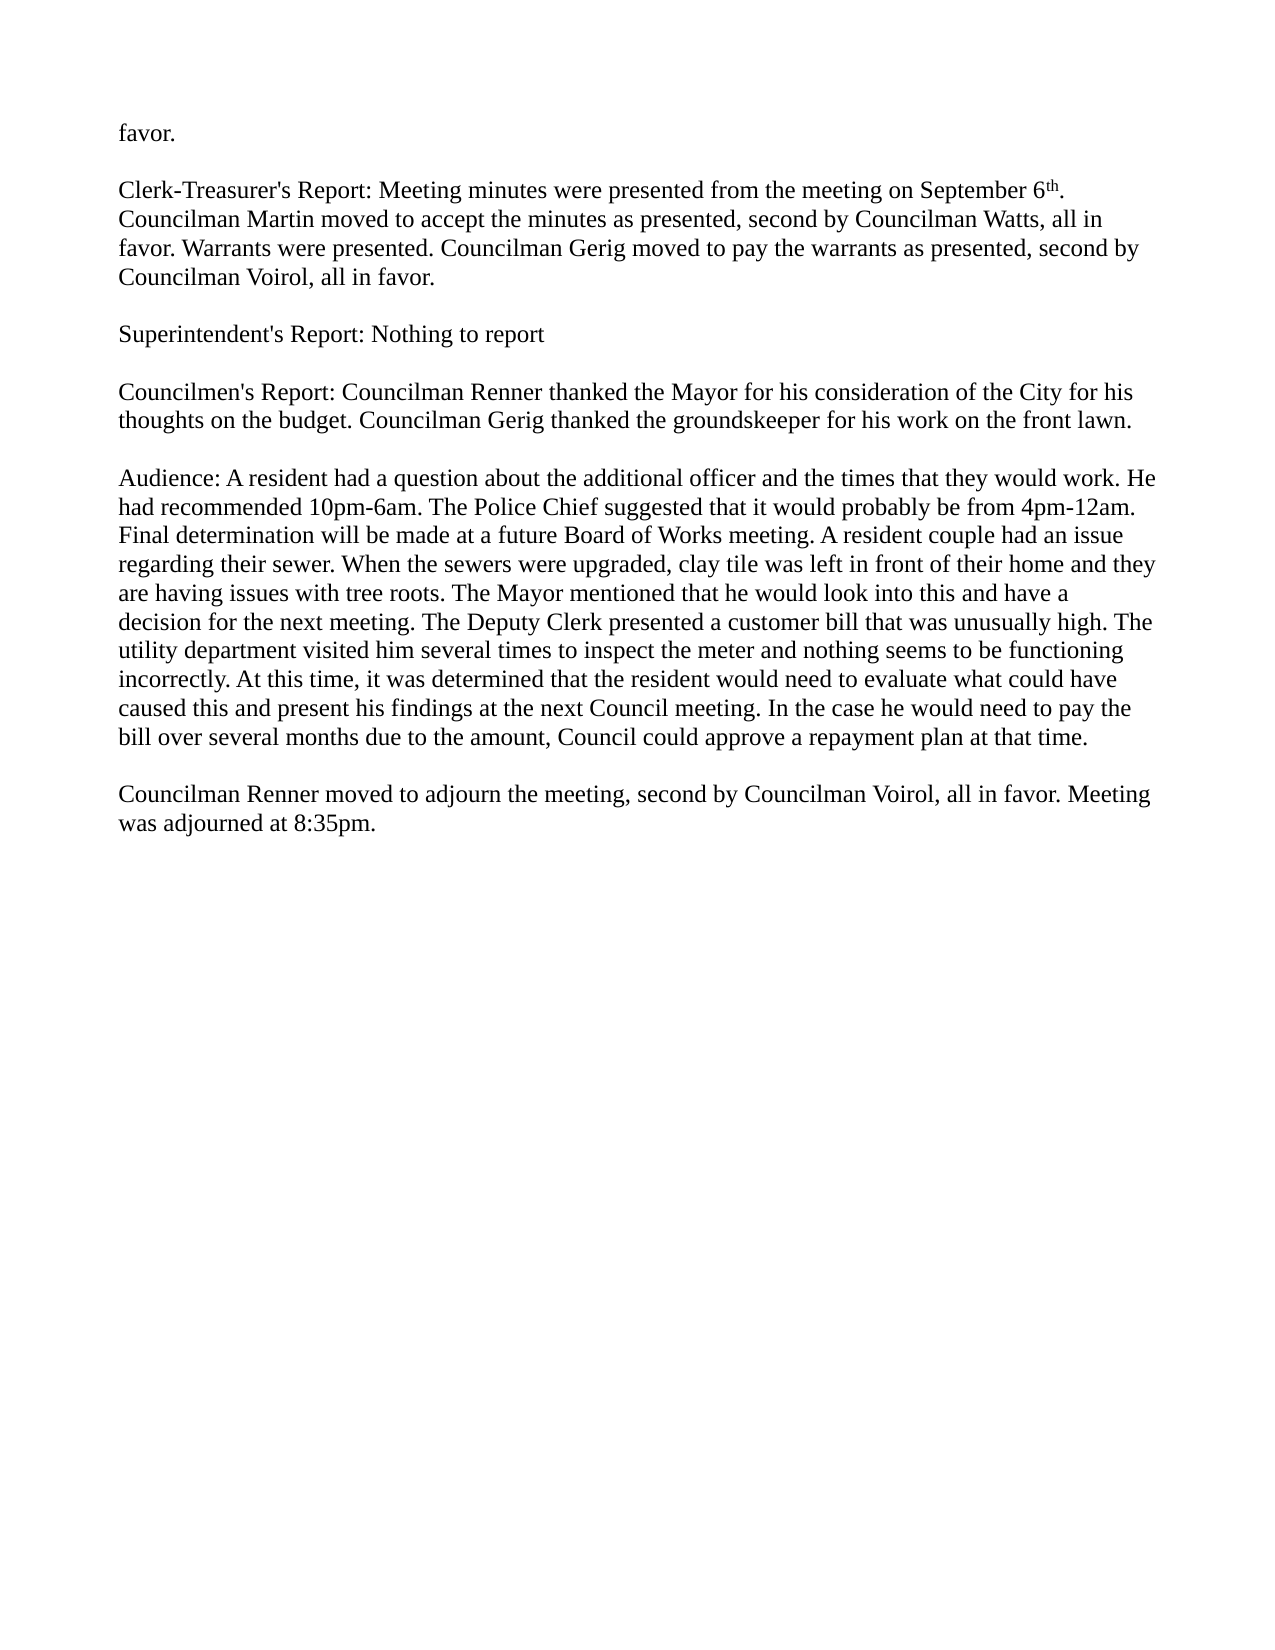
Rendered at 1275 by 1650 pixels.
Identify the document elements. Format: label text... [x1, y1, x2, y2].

text favor. [118, 118, 1157, 147]
text Clerk-Treasurer's Report: Meeting minutes were presented from the meeting on September 6th. Councilman Martin moved to accept the minutes as presented, second by Councilman Watts, all in favor. Warrants were presented. Councilman Gerig moved to pay the warrants as presented, second by Councilman Voirol, all in favor. [118, 176, 1157, 291]
text Councilmen's Report: Councilman Renner thanked the Mayor for his consideration of the City for his thoughts on the budget. Councilman Gerig thanked the groundskeeper for his work on the front lawn. [118, 377, 1157, 434]
text Superintendent's Report: Nothing to report [118, 319, 1157, 348]
text Audience: A resident had a question about the additional officer and the times that they would work. He had recommended 10pm-6am. The Police Chief suggested that it would probably be from 4pm-12am. Final determination will be made at a future Board of Works meeting. A resident couple had an issue regarding their sewer. When the sewers were upgraded, clay tile was left in front of their home and they are having issues with tree roots. The Mayor mentioned that he would look into this and have a decision for the next meeting. The Deputy Clerk presented a customer bill that was unusually high. The utility department visited him several times to inspect the meter and nothing seems to be functioning incorrectly. At this time, it was determined that the resident would need to evaluate what could have caused this and present his findings at the next Council meeting. In the case he would need to pay the bill over several months due to the amount, Council could approve a repayment plan at that time. [118, 463, 1157, 751]
text Councilman Renner moved to adjourn the meeting, second by Councilman Voirol, all in favor. Meeting was adjourned at 8:35pm. [118, 779, 1157, 837]
